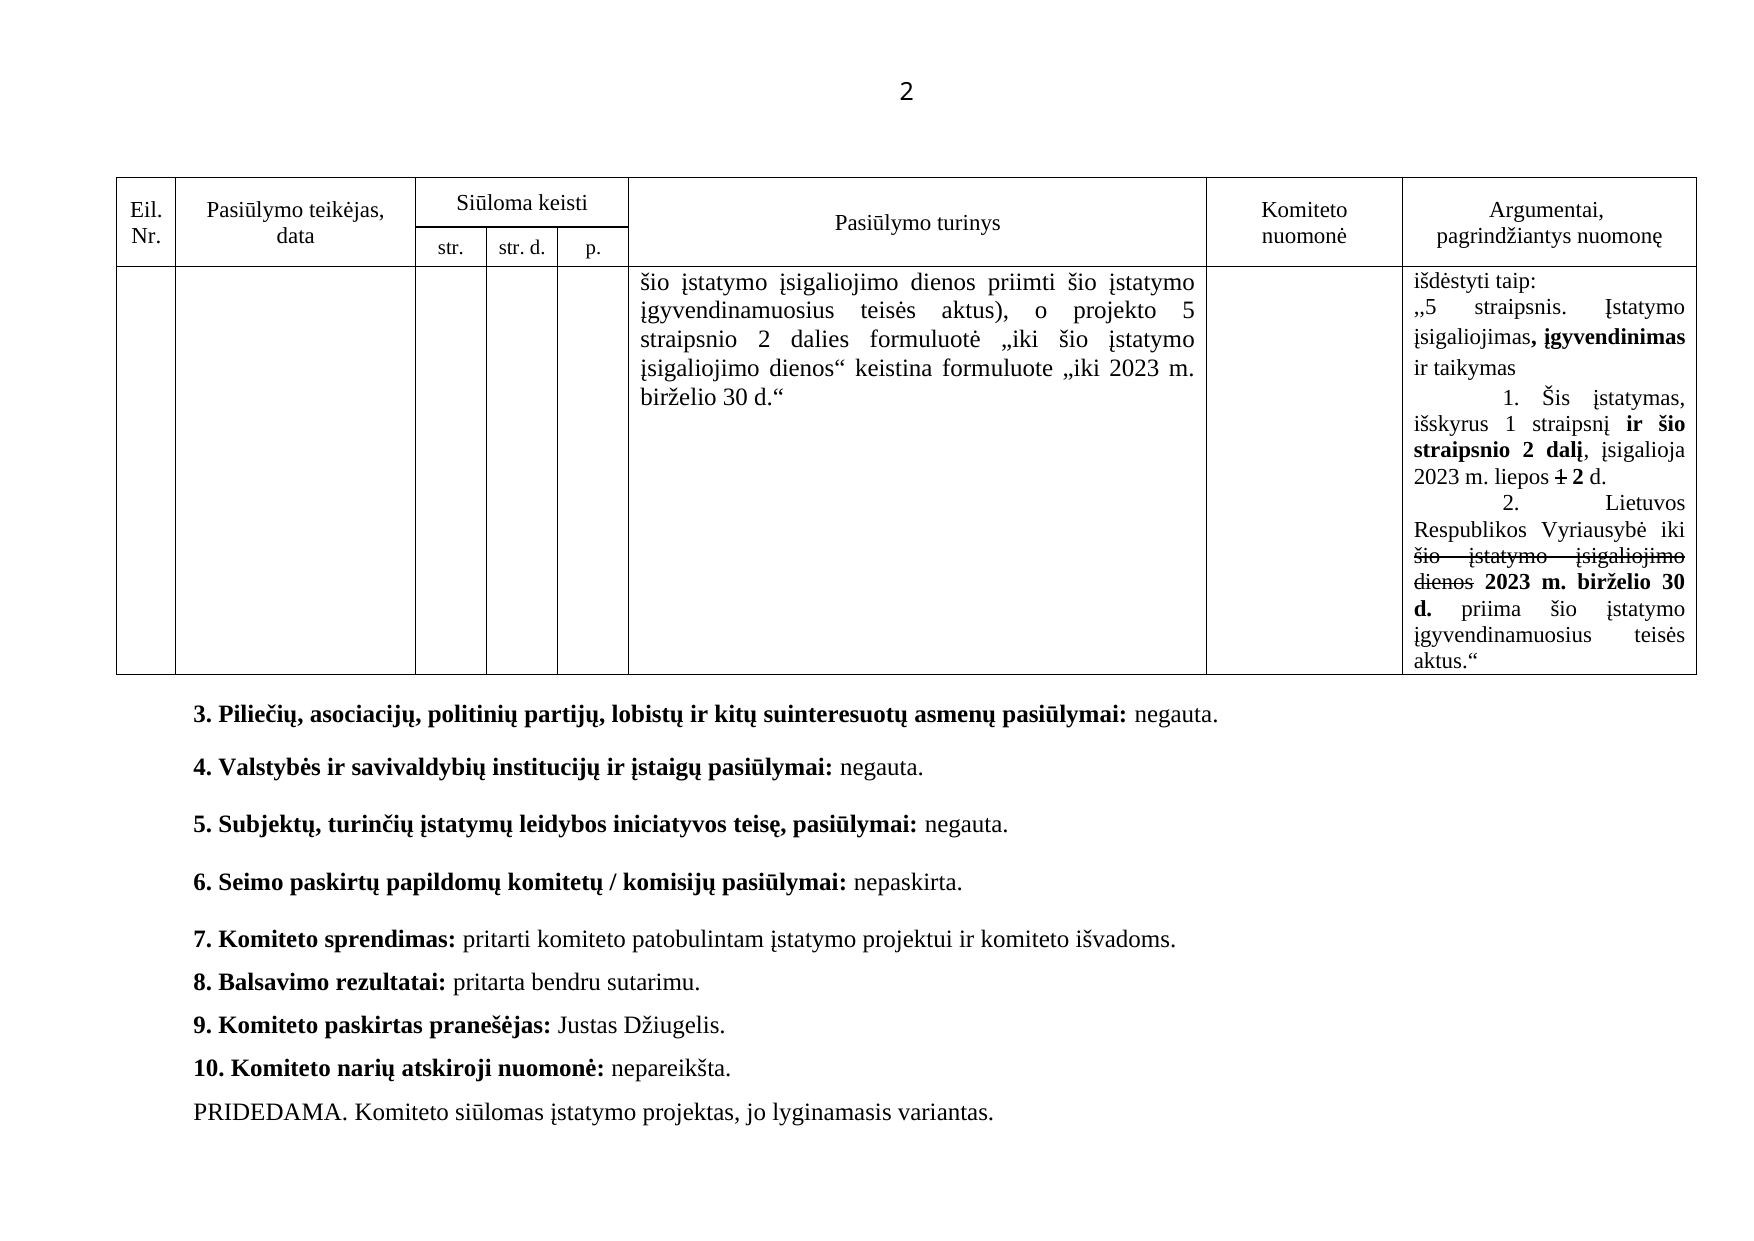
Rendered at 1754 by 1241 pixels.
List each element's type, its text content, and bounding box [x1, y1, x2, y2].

table_cell [176, 267, 415, 674]
subtitle 5. Subjektų, turinčių įstatymų leidybos iniciatyvos teisę, pasiūlymai: negauta. [118, 809, 1695, 838]
subtitle 4. Valstybės ir savivaldybių institucijų ir įstaigų pasiūlymai: negauta. [118, 752, 1695, 780]
table_header Pasiūlymo turinys [629, 178, 1206, 266]
table_cell [487, 267, 557, 674]
table_cell išdėstyti taip: ,,5 straipsnis. Įstatymo įsigaliojimas, įgyvendinimas ir taikymas 1. Šis įstatymas, išskyrus 1 straipsnį ir šio straipsnio 2 dalį, įsigalioja 2023 m. liepos 1 2 d. 2. Lietuvos Respublikos Vyriausybė iki šio įstatymo įsigaliojimo dienos 2023 m. birželio 30 d. priima šio įstatymo įgyvendinamuosius teisės aktus.“ [1403, 267, 1696, 674]
text 9. Komiteto paskirtas pranešėjas: Justas Džiugelis. [118, 1010, 1695, 1039]
text 8. Balsavimo rezultatai: pritarta bendru sutarimu. [118, 967, 1695, 996]
table_cell šio įstatymo įsigaliojimo dienos priimti šio įstatymo įgyvendinamuosius teisės aktus), o projekto 5 straipsnio 2 dalies formuluotė „iki šio įstatymo įsigaliojimo dienos“ keistina formuluote „iki 2023 m. birželio 30 d.“ [629, 267, 1206, 674]
subtitle 6. Seimo paskirtų papildomų komitetų / komisijų pasiūlymai: nepaskirta. [118, 867, 1695, 895]
text 10. Komiteto narių atskiroji nuomonė: nepareikšta. [118, 1053, 1695, 1082]
table_cell str. d. [487, 228, 557, 266]
table_header Pasiūlymo teikėjas, data [176, 178, 415, 266]
text PRIDEDAMA. Komiteto siūlomas įstatymo projektas, jo lyginamasis variantas. [118, 1097, 1695, 1125]
table_header Komiteto nuomonė [1207, 178, 1402, 266]
table_cell p. [558, 228, 628, 266]
table_cell [416, 267, 486, 674]
table_header Siūloma keisti [416, 178, 628, 226]
table_cell [1207, 267, 1402, 674]
text 7. Komiteto sprendimas: pritarti komiteto patobulintam įstatymo projektui ir komiteto išvadoms. [118, 924, 1695, 953]
table_header Argumentai, pagrindžiantys nuomonę [1403, 178, 1696, 266]
table_cell [117, 267, 175, 674]
table_cell str. [416, 228, 486, 266]
table_header Eil. Nr. [117, 178, 175, 266]
subtitle 3. Piliečių, asociacijų, politinių partijų, lobistų ir kitų suinteresuotų asmenų pasiūlymai: negauta. [118, 699, 1695, 728]
table_cell [558, 267, 628, 674]
